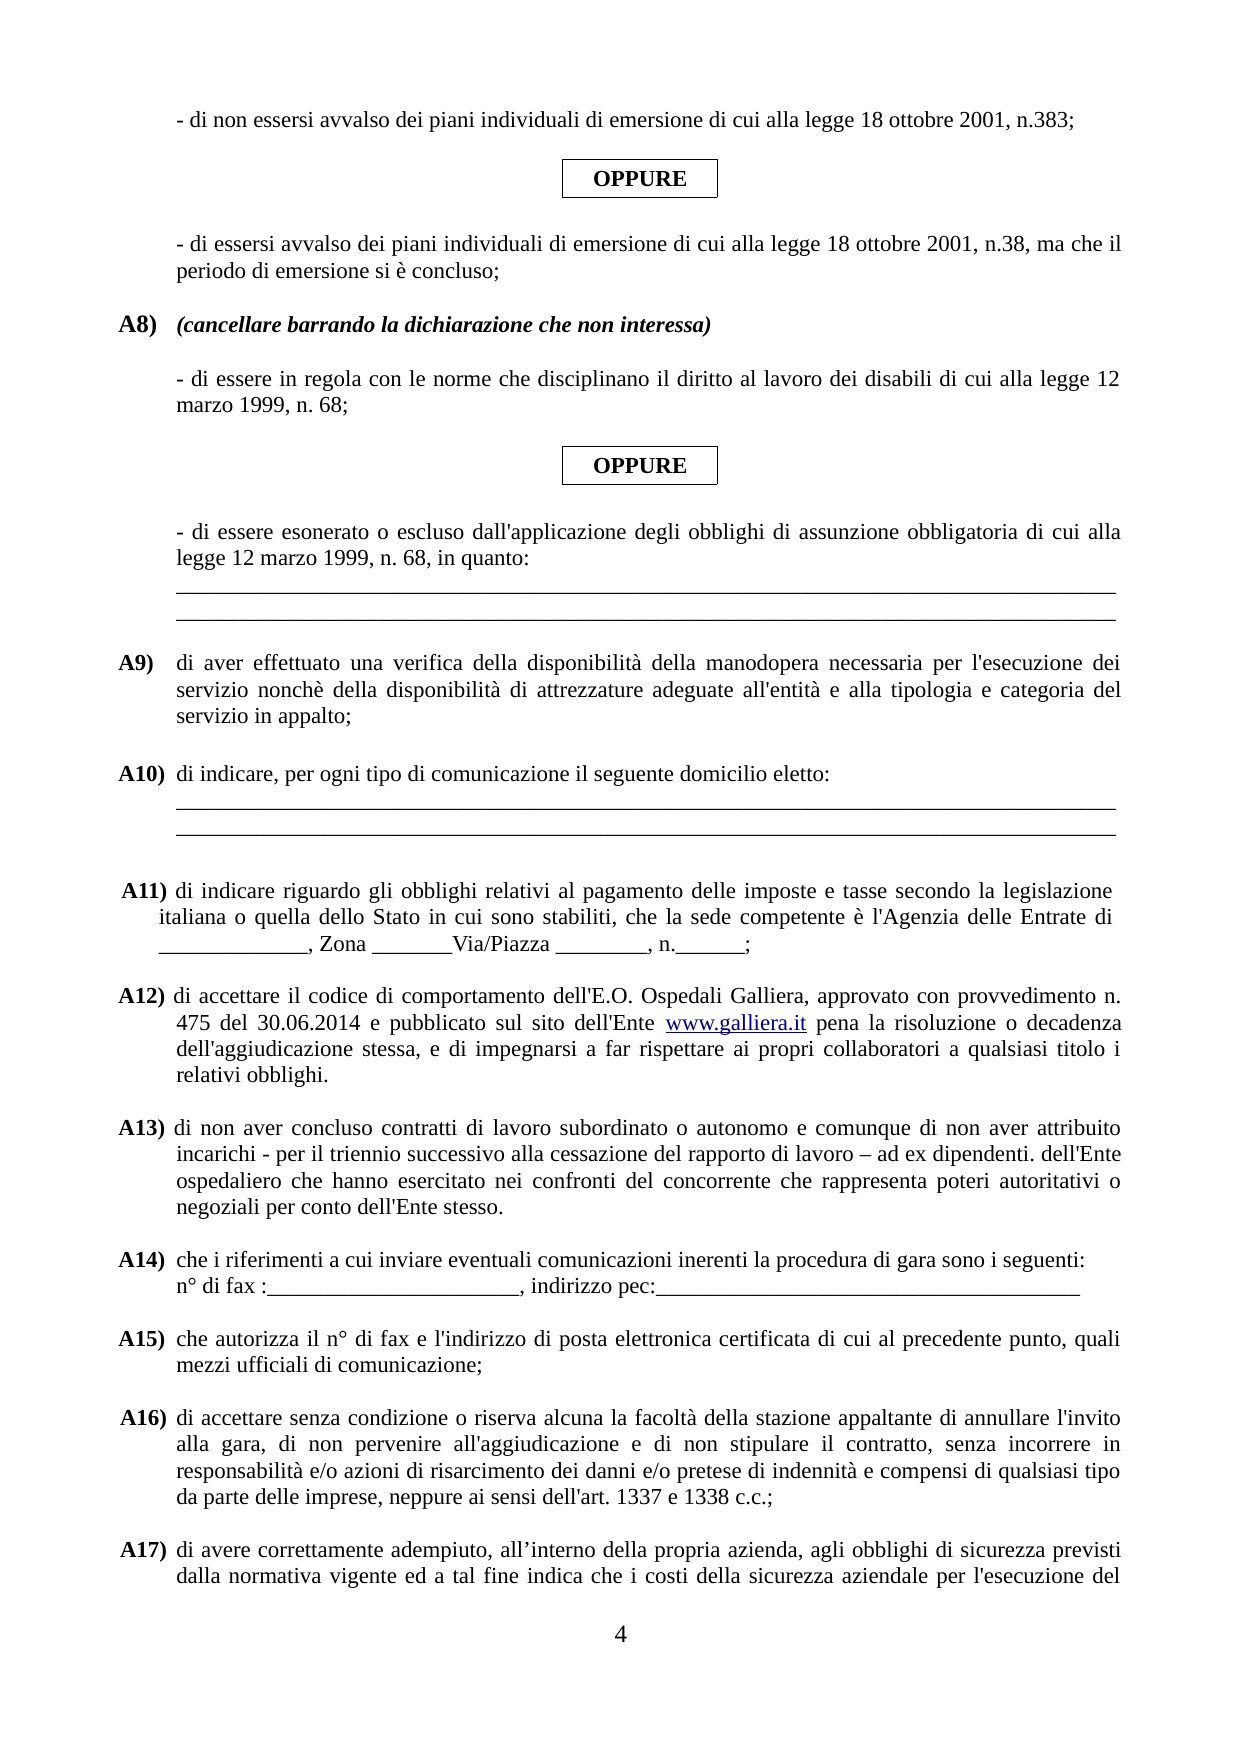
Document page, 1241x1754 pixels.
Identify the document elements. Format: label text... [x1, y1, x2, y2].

text __________________________________________________________________________________ [118, 786, 1123, 812]
text - di essere in regola con le norme che disciplinano il diritto al lavoro dei disabili di cui alla legge 12 marzo 1999, n. 68; [118, 365, 1123, 417]
text __________________________________________________________________________________ [118, 812, 1123, 839]
text A12) di accettare il codice di comportamento dell'E.O. Ospedali Galliera, approvato con provvedimento n. 475 del 30.06.2014 e pubblicato sul sito dell'Ente www.galliera.it pena la risoluzione o decadenza dell'aggiudicazione stessa, e di impegnarsi a far rispettare ai propri collaboratori a qualsiasi titolo i relativi obblighi. [118, 982, 1123, 1088]
table_header OPPURE [563, 447, 717, 484]
text - di essersi avvalso dei piani individuali di emersione di cui alla legge 18 ottobre 2001, n.38, ma che il periodo di emersione si è concluso; [120, 231, 1123, 283]
text A10) di indicare, per ogni tipo di comunicazione il seguente domicilio eletto: [118, 760, 1123, 786]
table_header OPPURE [563, 160, 717, 197]
text A16) di accettare senza condizione o riserva alcuna la facoltà della stazione appaltante di annullare l'invito alla gara, di non pervenire all'aggiudicazione e di non stipulare il contratto, senza incorrere in responsabilità e/o azioni di risarcimento dei danni e/o pretese di indennità e compensi di qualsiasi tipo da parte delle imprese, neppure ai sensi dell'art. 1337 e 1338 c.c.; [120, 1404, 1123, 1509]
text A14) che i riferimenti a cui inviare eventuali comunicazioni inerenti la procedura di gara sono i seguenti: [118, 1246, 1123, 1272]
text A8) (cancellare barrando la dichiarazione che non interessa) [118, 309, 1123, 338]
text A15) che autorizza il n° di fax e l'indirizzo di posta elettronica certificata di cui al precedente punto, quali mezzi ufficiali di comunicazione; [118, 1325, 1123, 1378]
list A11) di indicare riguardo gli obblighi relativi al pagamento delle imposte e tasse secondo la legislazione italiana o quella dello Stato in cui sono stabiliti, che la sede competente è l'Agenzia delle Entrate di _____________, Zona _______Via/Piazza ________, n.______; [120, 877, 1123, 956]
text - di essere esonerato o escluso dall'applicazione degli obblighi di assunzione obbligatoria di cui alla legge 12 marzo 1999, n. 68, in quanto: [118, 518, 1123, 570]
text n° di fax :______________________, indirizzo pec:_____________________________________ [118, 1272, 1123, 1299]
text __________________________________________________________________________________ [118, 597, 1123, 623]
text A13) di non aver concluso contratti di lavoro subordinato o autonomo e comunque di non aver attribuito incarichi - per il triennio successivo alla cessazione del rapporto di lavoro – ad ex dipendenti. dell'Ente ospedaliero che hanno esercitato nei confronti del concorrente che rappresenta poteri autoritativi o negoziali per conto dell'Ente stesso. [118, 1114, 1123, 1219]
text - di non essersi avvalso dei piani individuali di emersione di cui alla legge 18 ottobre 2001, n.383; [120, 106, 1123, 133]
text __________________________________________________________________________________ [118, 570, 1123, 597]
text A9) di aver effettuato una verifica della disponibilità della manodopera necessaria per l'esecuzione dei servizio nonchè della disponibilità di attrezzature adeguate all'entità e alla tipologia e categoria del servizio in appalto; [118, 649, 1123, 728]
text A17) di avere correttamente adempiuto, all’interno della propria azienda, agli obblighi di sicurezza previsti dalla normativa vigente ed a tal fine indica che i costi della sicurezza aziendale per l'esecuzione del [120, 1536, 1123, 1588]
